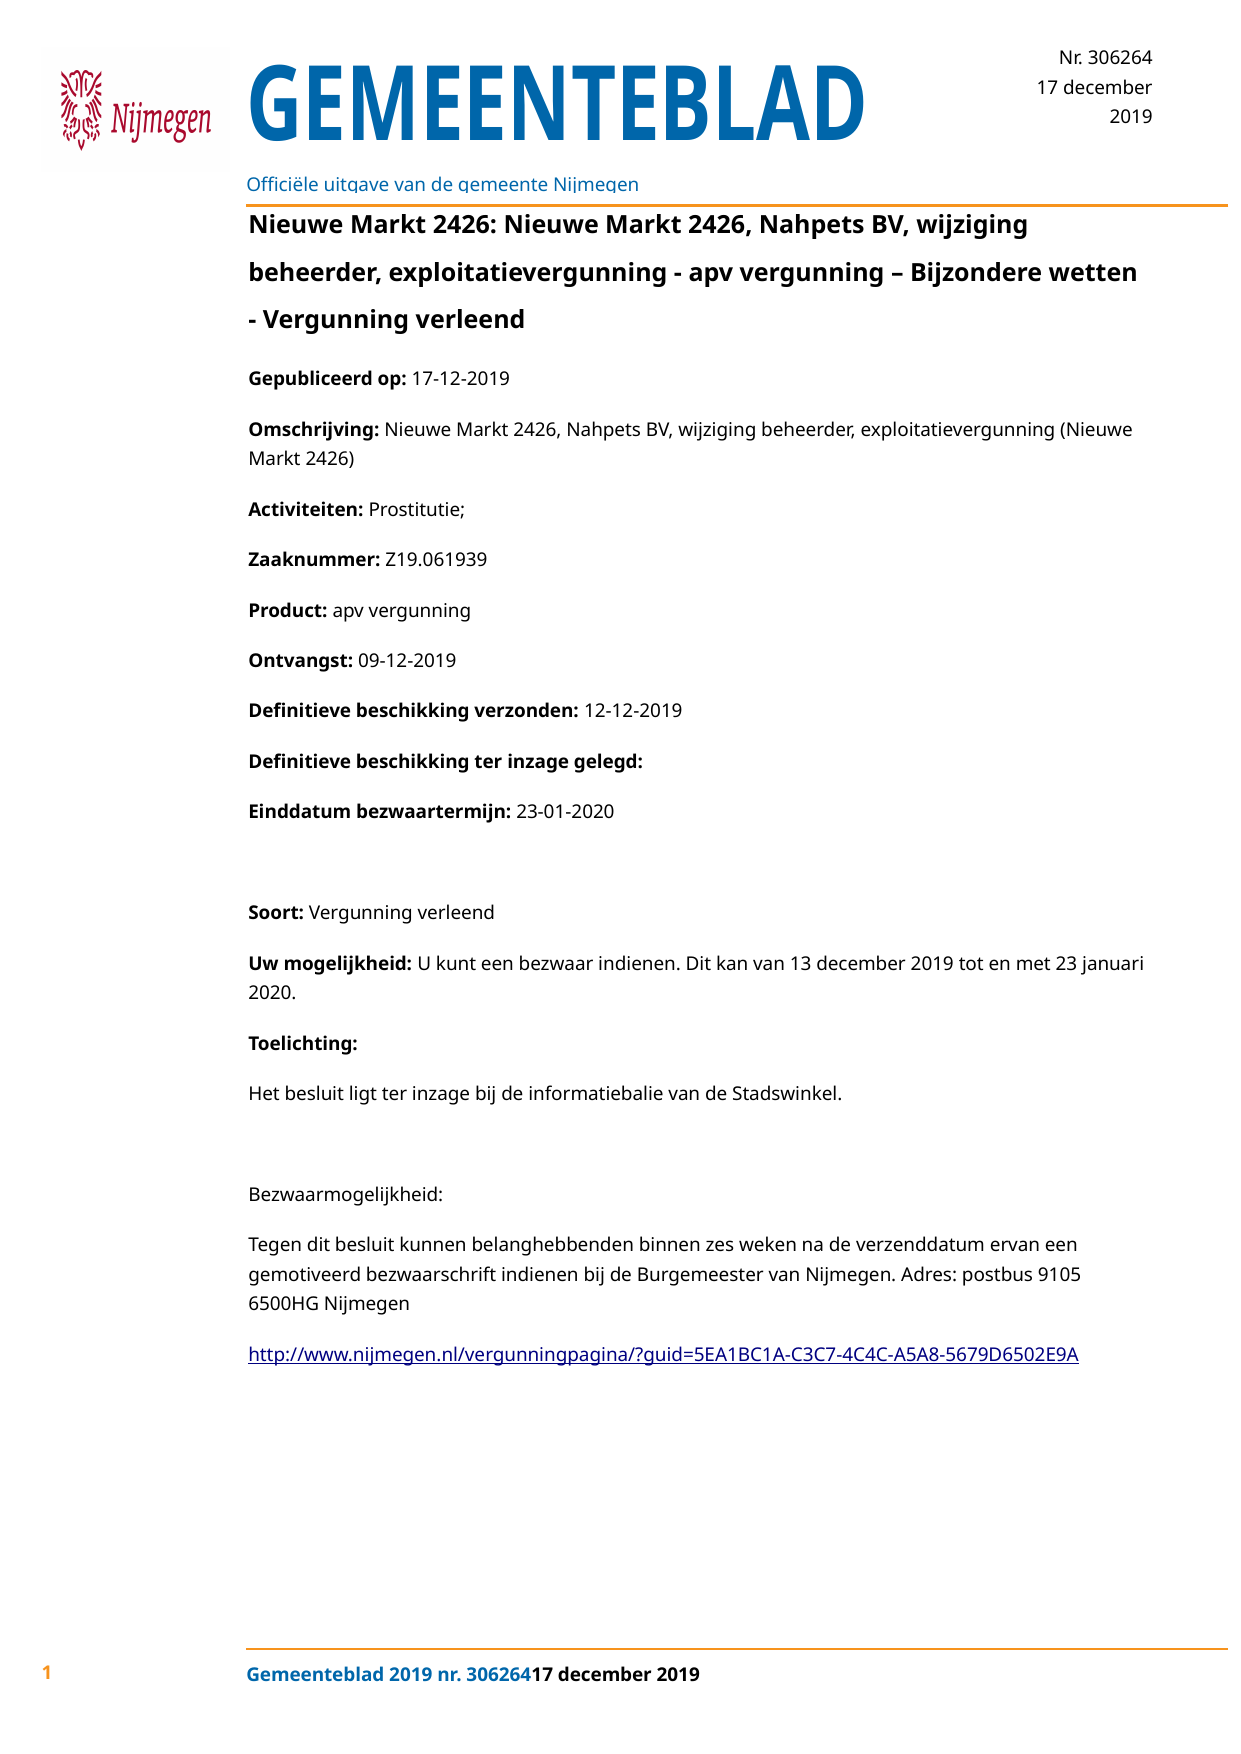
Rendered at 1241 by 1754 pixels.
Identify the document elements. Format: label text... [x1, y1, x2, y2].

text http://www.nijmegen.nl/vergunningpagina/?guid=5EA1BC1A-C3C7-4C4C-A5A8-5679D6502E9A [248, 1341, 1152, 1367]
text Soort: Vergunning verleend [248, 899, 1152, 925]
text Zaaknummer: Z19.061939 [248, 546, 1152, 572]
text Bezwaarmogelijkheid: [248, 1181, 1152, 1207]
text Definitieve beschikking ter inzage gelegd: [248, 748, 1152, 774]
text Toelichting: [248, 1030, 1152, 1055]
picture [41, 47, 231, 172]
text Definitieve beschikking verzonden: 12-12-2019 [248, 698, 1152, 723]
text Uw mogelijkheid: U kunt een bezwaar indienen. Dit kan van 13 december 2019 tot en met 23 januari 2020. [248, 950, 1152, 1005]
text Einddatum bezwaartermijn: 23-01-2020 [248, 798, 1152, 824]
text Gepubliceerd op: 17-12-2019 [248, 366, 1152, 391]
text Tegen dit besluit kunnen belanghebbenden binnen zes weken na de verzenddatum ervan een gemotiveerd bezwaarschrift indienen bij de Burgemeester van Nijmegen. Adres: postbus 9105 6500HG Nijmegen [248, 1231, 1152, 1316]
text Activiteiten: Prostitutie; [248, 496, 1152, 522]
text Ontvangst: 09-12-2019 [248, 647, 1152, 673]
text Omschrijving: Nieuwe Markt 2426, Nahpets BV, wijziging beheerder, exploitatievergunning (Nieuwe Markt 2426) [248, 416, 1152, 471]
text Nieuwe Markt 2426: Nieuwe Markt 2426, Nahpets BV, wijziging beheerder, exploitatievergunning - apv vergunning – Bijzondere wetten - Vergunning verleend [248, 207, 1152, 336]
text Het besluit ligt ter inzage bij de informatiebalie van de Stadswinkel. [248, 1080, 1152, 1106]
text Product: apv vergunning [248, 597, 1152, 622]
